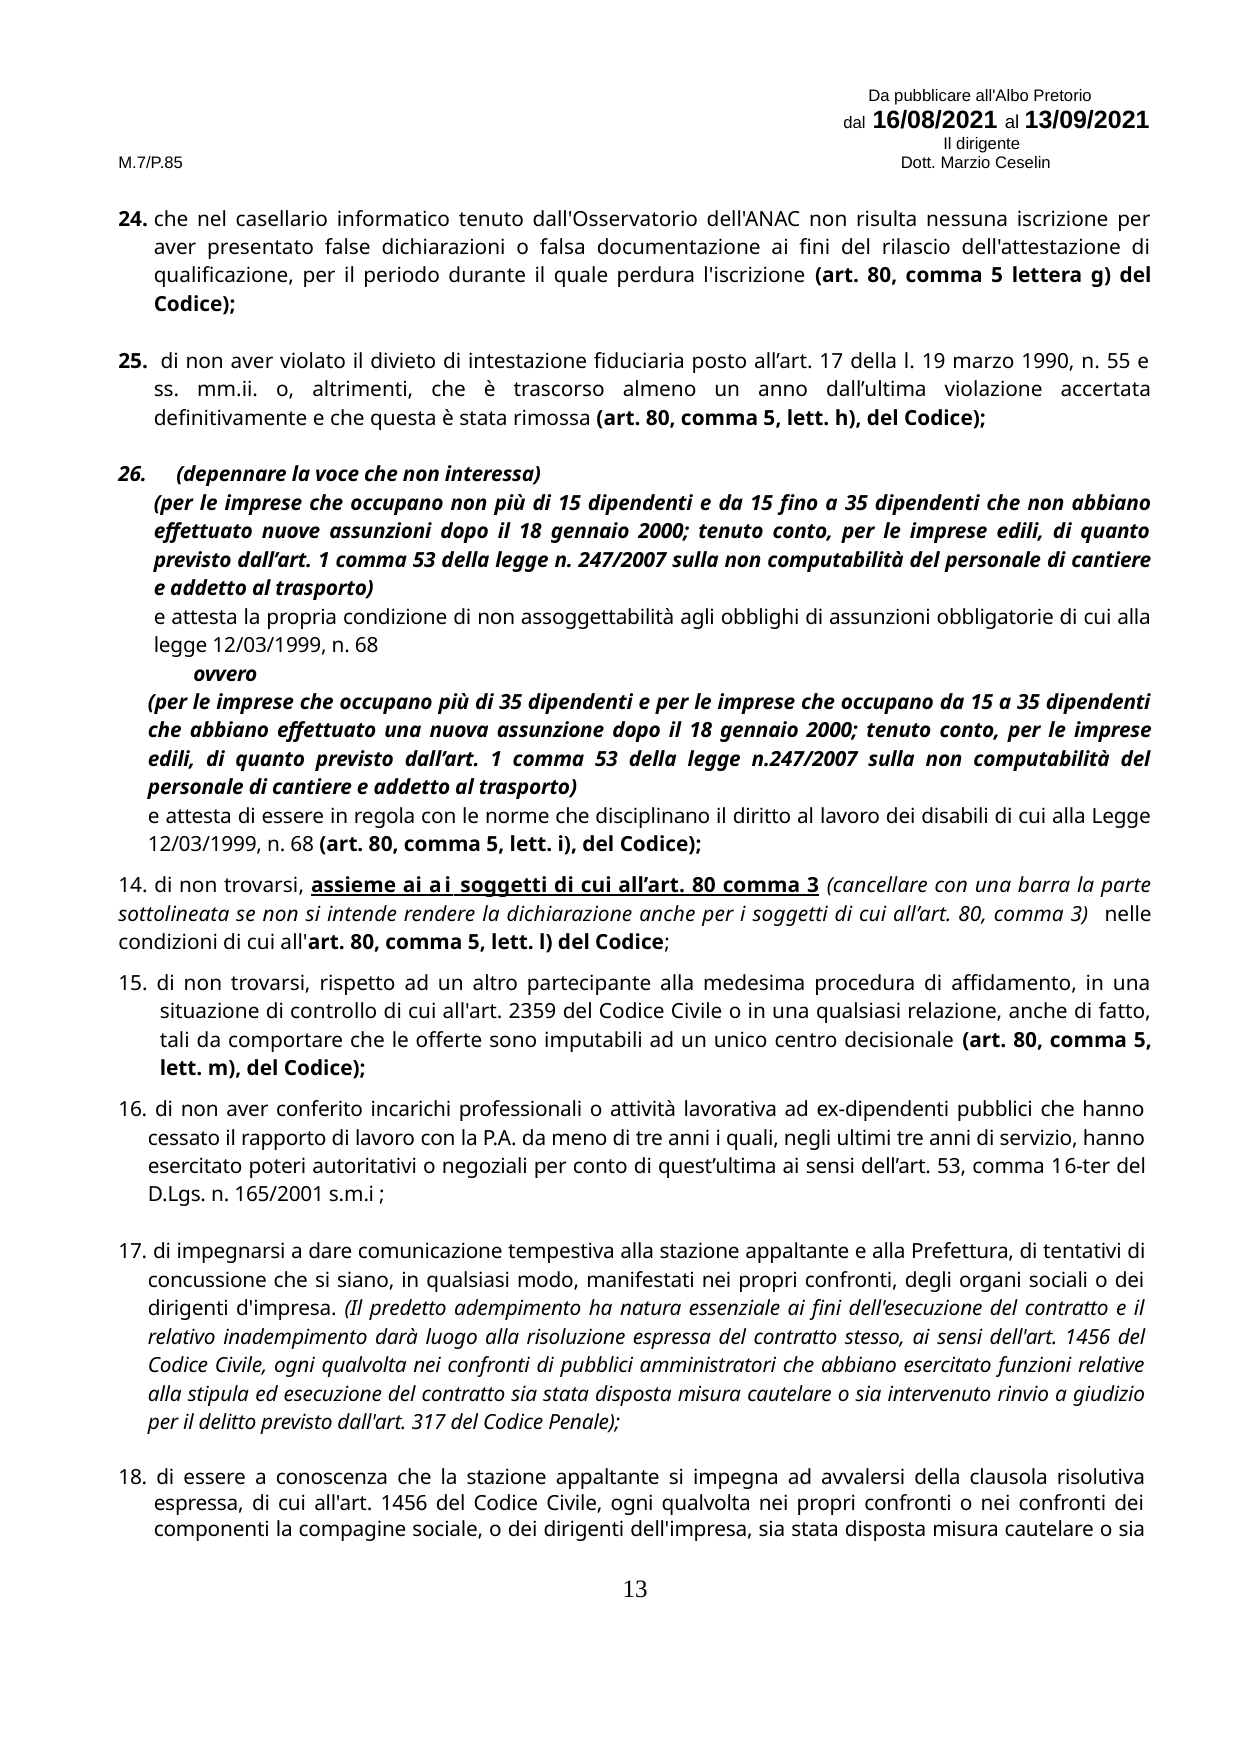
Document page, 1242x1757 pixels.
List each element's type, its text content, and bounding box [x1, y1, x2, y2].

text (per le imprese che occupano più di 35 dipendenti e per le imprese che occupano da 15 a 35 dipendenti che abbiano effettuato una nuova assunzione dopo il 18 gennaio 2000; tenuto conto, per le imprese edili, di quanto previsto dall’art. 1 comma 53 della legge n.247/2007 sulla non computabilità del personale di cantiere e addetto al trasporto) [148, 687, 1152, 801]
text 15. di non trovarsi, rispetto ad un altro partecipante alla medesima procedura di affidamento, in una situazione di controllo di cui all'art. 2359 del Codice Civile o in una qualsiasi relazione, anche di fatto, tali da comportare che le offerte sono imputabili ad un unico centro decisionale (art. 80, comma 5, lett. m), del Codice); [118, 968, 1152, 1082]
text 16. di non aver conferito incarichi professionali o attività lavorativa ad ex-dipendenti pubblici che hanno cessato il rapporto di lavoro con la P.A. da meno di tre anni i quali, negli ultimi tre anni di servizio, hanno esercitato poteri autoritativi o negoziali per conto di quest’ultima ai sensi dell’art. 53, comma 16-ter del D.Lgs. n. 165/2001 s.m.i ; [118, 1094, 1146, 1208]
list di non aver violato il divieto di intestazione fiduciaria posto all’art. 17 della l. 19 marzo 1990, n. 55 e ss. mm.ii. o, altrimenti, che è trascorso almeno un anno dall’ultima violazione accertata definitivamente e che questa è stata rimossa (art. 80, comma 5, lett. h), del Codice); [118, 346, 1152, 431]
text (per le imprese che occupano non più di 15 dipendenti e da 15 fino a 35 dipendenti che non abbiano effettuato nuove assunzioni dopo il 18 gennaio 2000; tenuto conto, per le imprese edili, di quanto previsto dall’art. 1 comma 53 della legge n. 247/2007 sulla non computabilità del personale di cantiere e addetto al trasporto) [153, 488, 1152, 602]
text e attesta la propria condizione di non assoggettabilità agli obblighi di assunzioni obbligatorie di cui alla legge 12/03/1999, n. 68 [153, 602, 1152, 659]
list che nel casellario informatico tenuto dall'Osservatorio dell'ANAC non risulta nessuna iscrizione per aver presentato false dichiarazioni o falsa documentazione ai fini del rilascio dell'attestazione di qualificazione, per il periodo durante il quale perdura l'iscrizione (art. 80, comma 5 lettera g) del Codice); [118, 204, 1152, 317]
text 18. di essere a conoscenza che la stazione appaltante si impegna ad avvalersi della clausola risolutiva espressa, di cui all'art. 1456 del Codice Civile, ogni qualvolta nei propri confronti o nei confronti dei componenti la compagine sociale, o dei dirigenti dell'impresa, sia stata disposta misura cautelare o sia [118, 1464, 1146, 1541]
list (depennare la voce che non interessa) [118, 459, 1152, 488]
text ovvero [148, 659, 1152, 687]
text 17. di impegnarsi a dare comunicazione tempestiva alla stazione appaltante e alla Prefettura, di tentativi di concussione che si siano, in qualsiasi modo, manifestati nei propri confronti, degli organi sociali o dei dirigenti d'impresa. (Il predetto adempimento ha natura essenziale ai fini dell'esecuzione del contratto e il relativo inadempimento darà luogo alla risoluzione espressa del contratto stesso, ai sensi dell'art. 1456 del Codice Civile, ogni qualvolta nei confronti di pubblici amministratori che abbiano esercitato funzioni relative alla stipula ed esecuzione del contratto sia stata disposta misura cautelare o sia intervenuto rinvio a giudizio per il delitto previsto dall'art. 317 del Codice Penale); [118, 1236, 1146, 1436]
text 14. di non trovarsi, assieme ai ai soggetti di cui all’art. 80 comma 3 (cancellare con una barra la parte sottolineata se non si intende rendere la dichiarazione anche per i soggetti di cui all’art. 80, comma 3) nelle condizioni di cui all'art. 80, comma 5, lett. l) del Codice; [118, 870, 1152, 956]
text e attesta di essere in regola con le norme che disciplinano il diritto al lavoro dei disabili di cui alla Legge 12/03/1999, n. 68 (art. 80, comma 5, lett. i), del Codice); [118, 801, 1152, 858]
